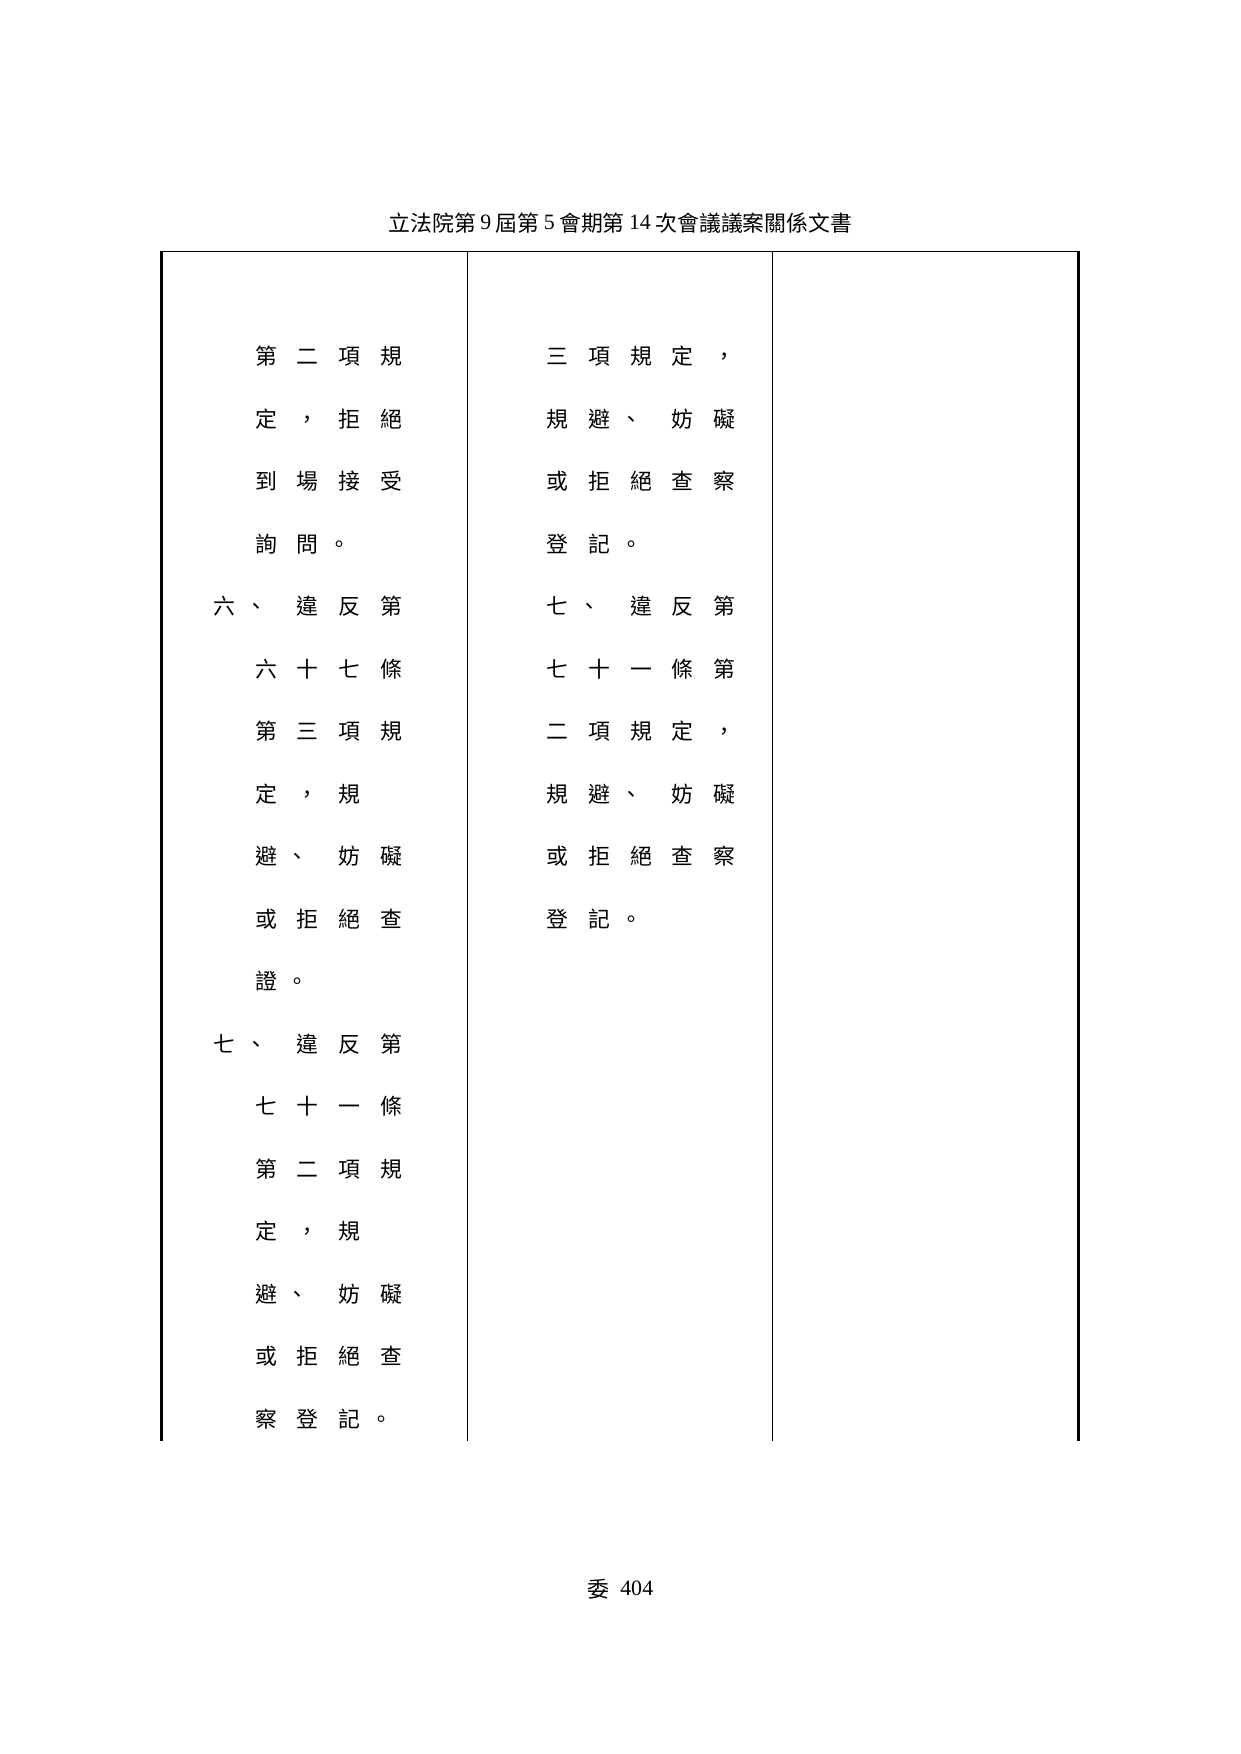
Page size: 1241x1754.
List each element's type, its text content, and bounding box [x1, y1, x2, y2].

table_cell [773, 252, 1077, 1441]
table_cell 第二項規定，拒絕到場接受詢問。 六、違反第六十七條第三項規定，規避、妨礙或拒絕查證。 七、違反第七十一條第二項規定，規避、妨礙或拒絕查察登記。 [163, 252, 467, 1441]
table_cell 三項規定，規避、妨礙或拒絕查察登記。 七、違反第七十一條第二項規定，規避、妨礙或拒絕查察登記。 [468, 252, 772, 1441]
